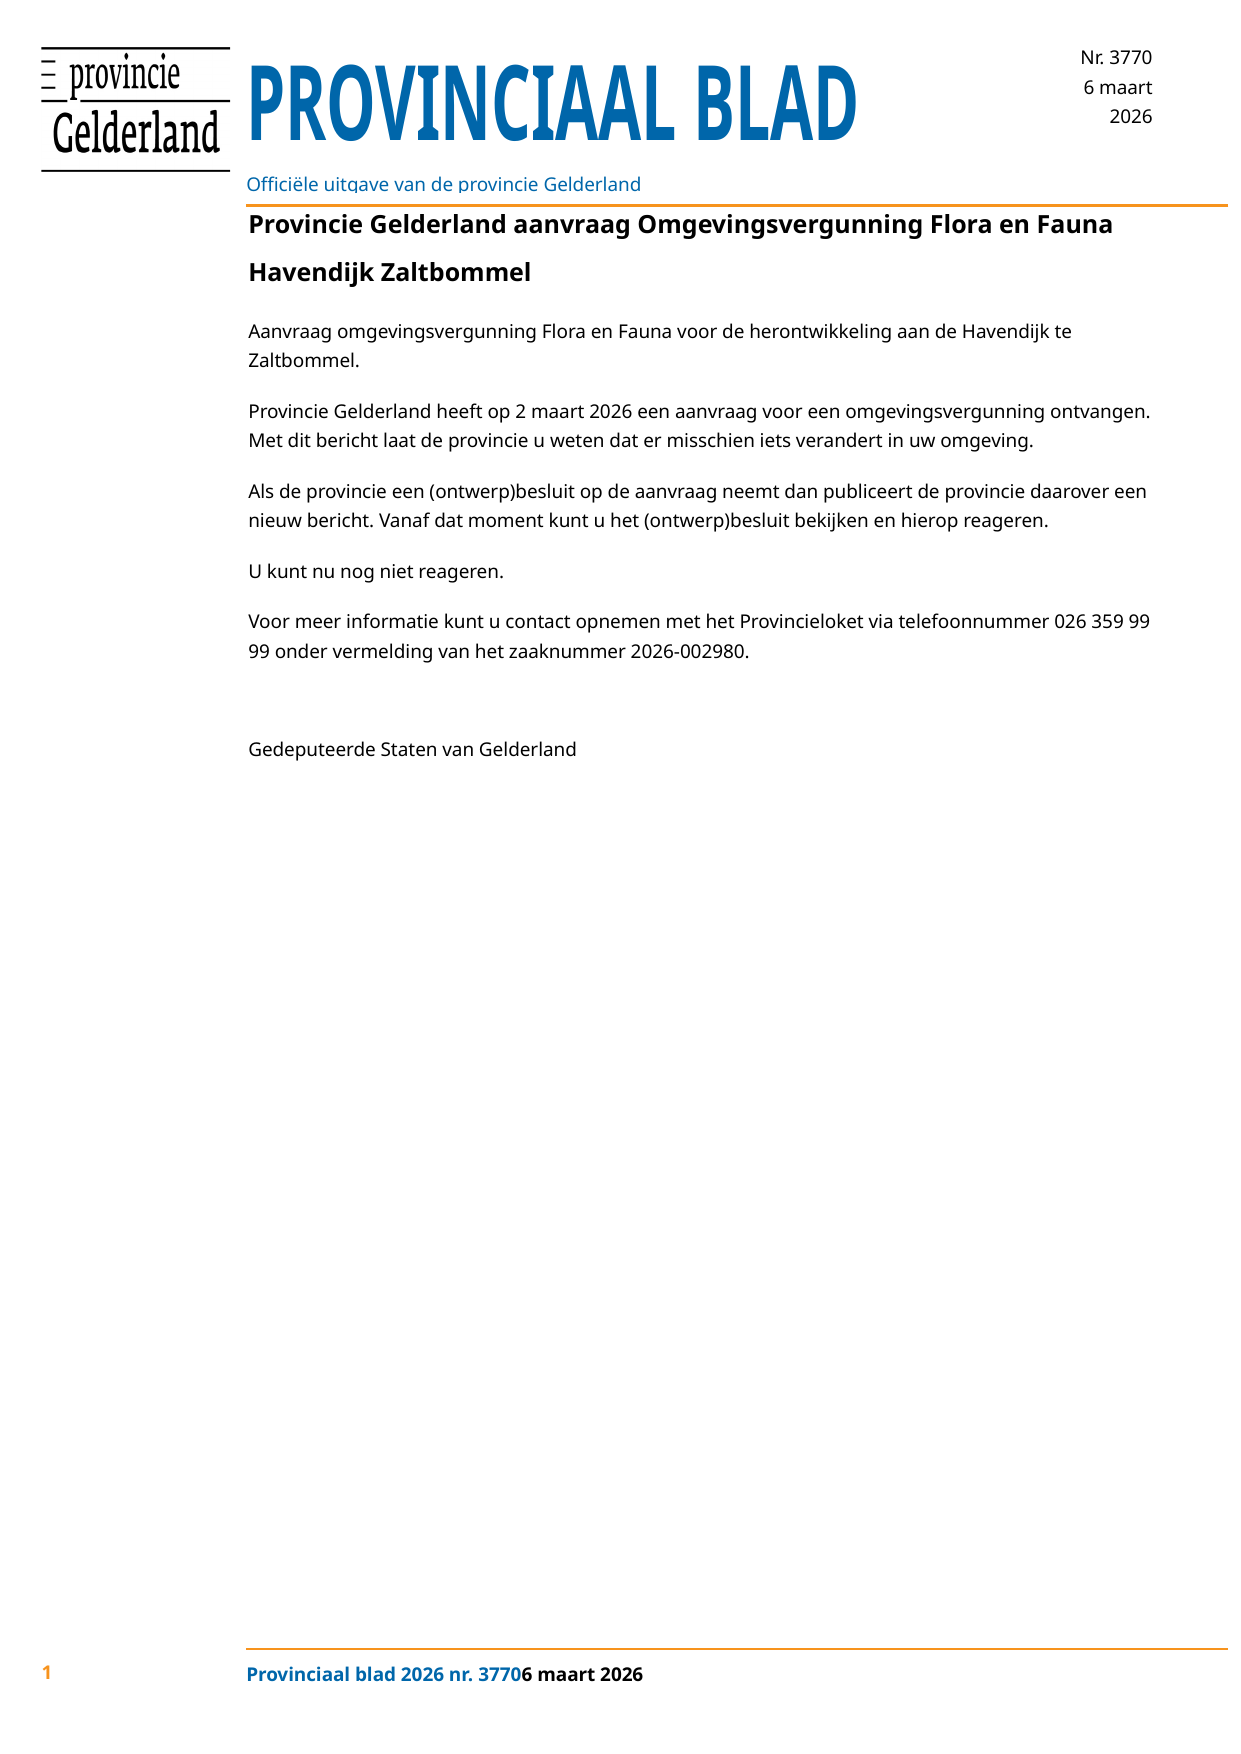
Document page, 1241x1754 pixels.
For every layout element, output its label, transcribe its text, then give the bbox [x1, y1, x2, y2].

text Provincie Gelderland heeft op 2 maart 2026 een aanvraag voor een omgevingsvergunning ontvangen. Met dit bericht laat de provincie u weten dat er misschien iets verandert in uw omgeving. [248, 398, 1152, 453]
text Provincie Gelderland aanvraag Omgevingsvergunning Flora en Fauna Havendijk Zaltbommel [248, 207, 1152, 288]
text Voor meer informatie kunt u contact opnemen met het Provincieloket via telefoonnummer 026 359 99 99 onder vermelding van het zaaknummer 2026-002980. [248, 608, 1152, 664]
text Als de provincie een (ontwerp)besluit op de aanvraag neemt dan publiceert de provincie daarover een nieuw bericht. Vanaf dat moment kunt u het (ontwerp)besluit bekijken en hierop reageren. [248, 478, 1152, 533]
text U kunt nu nog niet reageren. [248, 558, 1152, 584]
text Gedeputeerde Staten van Gelderland [248, 736, 1152, 762]
text Aanvraag omgevingsvergunning Flora en Fauna voor de herontwikkeling aan de Havendijk te Zaltbommel. [248, 318, 1152, 373]
picture [41, 47, 231, 172]
